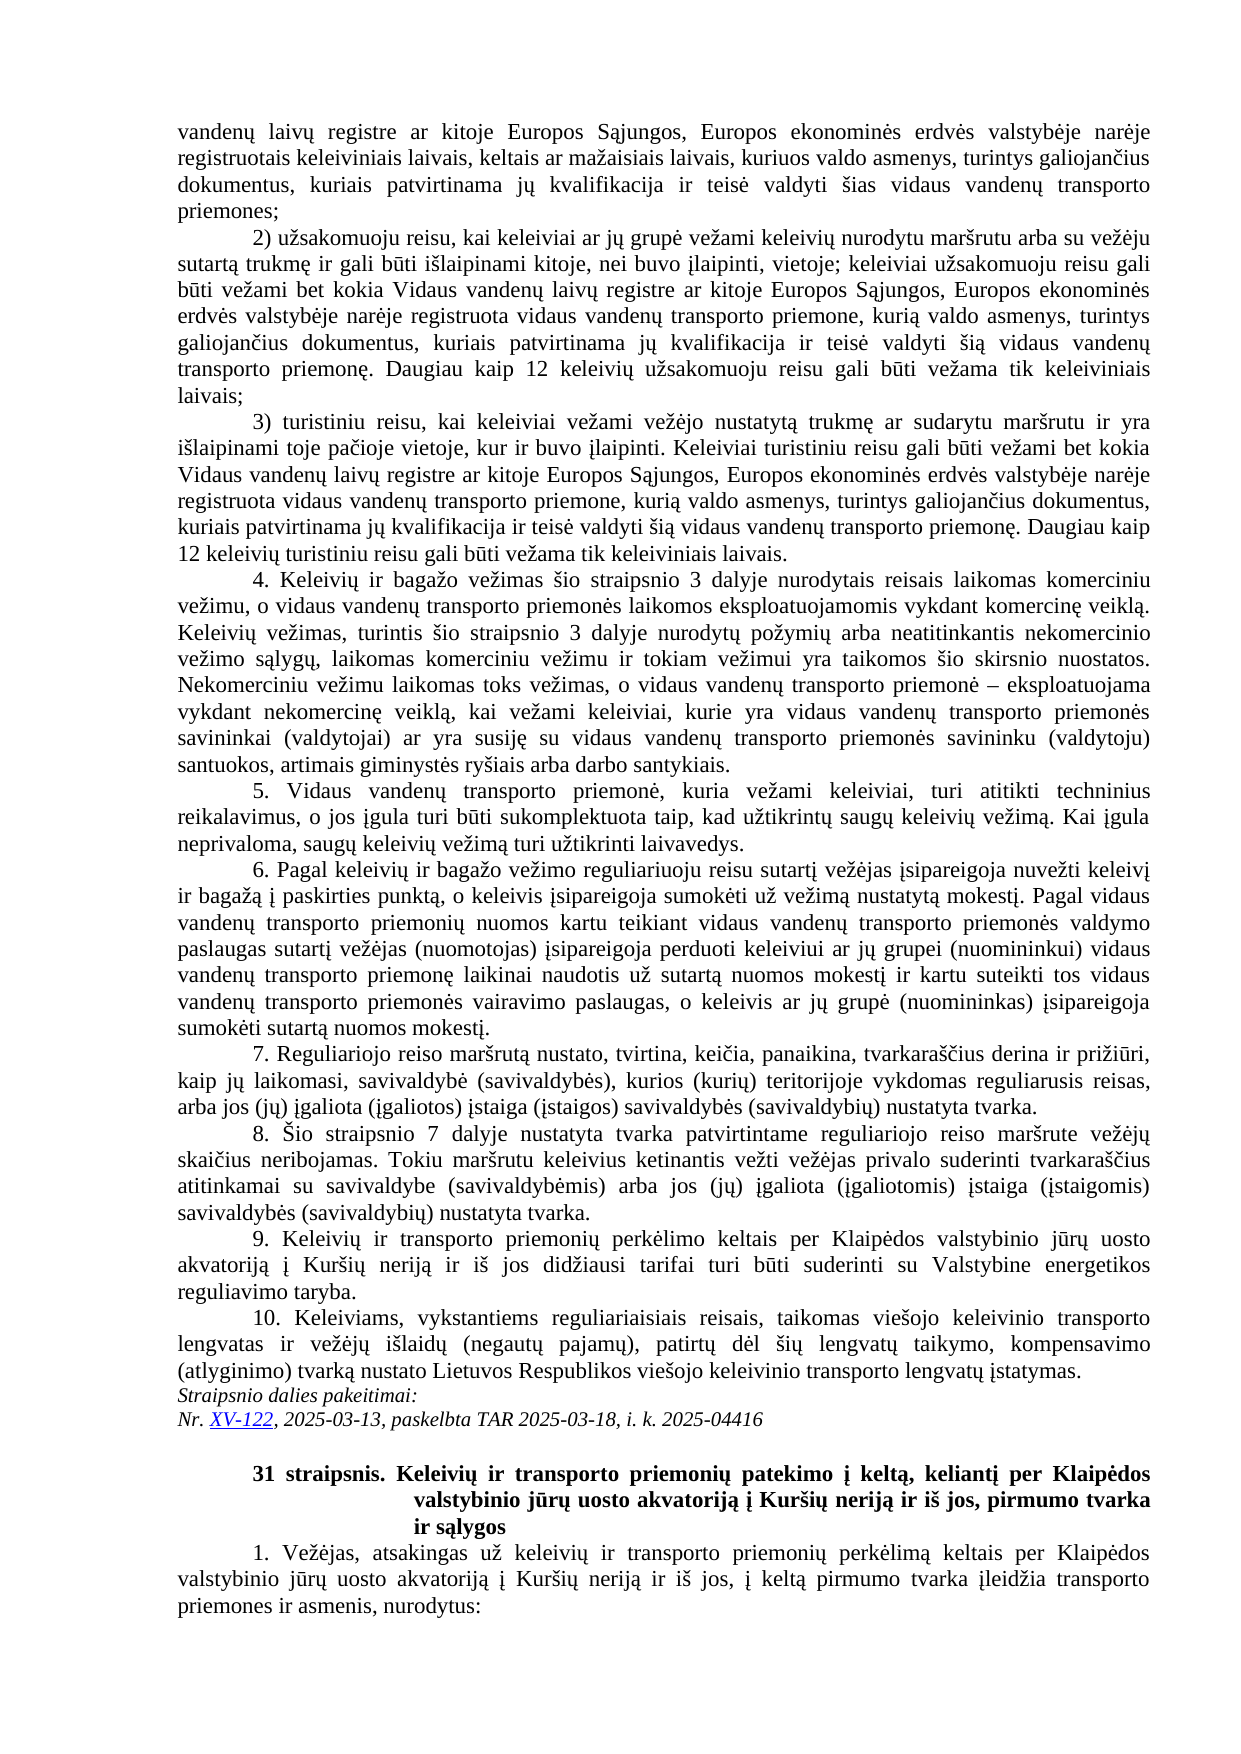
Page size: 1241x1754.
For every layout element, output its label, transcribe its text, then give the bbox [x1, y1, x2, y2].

text 5. Vidaus vandenų transporto priemonė, kuria vežami keleiviai, turi atitikti techninius reikalavimus, o jos įgula turi būti sukomplektuota taip, kad užtikrintų saugų keleivių vežimą. Kai įgula neprivaloma, saugų keleivių vežimą turi užtikrinti laivavedys. [177, 777, 1152, 856]
text 2) užsakomuoju reisu, kai keleiviai ar jų grupė vežami keleivių nurodytu maršrutu arba su vežėju sutartą trukmę ir gali būti išlaipinami kitoje, nei buvo įlaipinti, vietoje; keleiviai užsakomuoju reisu gali būti vežami bet kokia Vidaus vandenų laivų registre ar kitoje Europos Sąjungos, Europos ekonominės erdvės valstybėje narėje registruota vidaus vandenų transporto priemone, kurią valdo asmenys, turintys galiojančius dokumentus, kuriais patvirtinama jų kvalifikacija ir teisė valdyti šią vidaus vandenų transporto priemonę. Daugiau kaip 12 keleivių užsakomuoju reisu gali būti vežama tik keleiviniais laivais; [177, 223, 1152, 408]
text 9. Keleivių ir transporto priemonių perkėlimo keltais per Klaipėdos valstybinio jūrų uosto akvatoriją į Kuršių neriją ir iš jos didžiausi tarifai turi būti suderinti su Valstybine energetikos reguliavimo taryba. [177, 1225, 1152, 1304]
text 10. Keleiviams, vykstantiems reguliariaisiais reisais, taikomas viešojo keleivinio transporto lengvatas ir vežėjų išlaidų (negautų pajamų), patirtų dėl šių lengvatų taikymo, kompensavimo (atlyginimo) tvarką nustato Lietuvos Respublikos viešojo keleivinio transporto lengvatų įstatymas. [177, 1304, 1152, 1383]
text 4. Keleivių ir bagažo vežimas šio straipsnio 3 dalyje nurodytais reisais laikomas komerciniu vežimu, o vidaus vandenų transporto priemonės laikomos eksploatuojamomis vykdant komercinę veiklą. Keleivių vežimas, turintis šio straipsnio 3 dalyje nurodytų požymių arba neatitinkantis nekomercinio vežimo sąlygų, laikomas komerciniu vežimu ir tokiam vežimui yra taikomos šio skirsnio nuostatos. Nekomerciniu vežimu laikomas toks vežimas, o vidaus vandenų transporto priemonė – eksploatuojama vykdant nekomercinę veiklą, kai vežami keleiviai, kurie yra vidaus vandenų transporto priemonės savininkai (valdytojai) ar yra susiję su vidaus vandenų transporto priemonės savininku (valdytoju) santuokos, artimais giminystės ryšiais arba darbo santykiais. [177, 566, 1152, 777]
text 31 straipsnis. Keleivių ir transporto priemonių patekimo į keltą, keliantį per Klaipėdos valstybinio jūrų uosto akvatoriją į Kuršių neriją ir iš jos, pirmumo tvarka ir sąlygos [252, 1460, 1152, 1539]
text 8. Šio straipsnio 7 dalyje nustatyta tvarka patvirtintame reguliariojo reiso maršrute vežėjų skaičius neribojamas. Tokiu maršrutu keleivius ketinantis vežti vežėjas privalo suderinti tvarkaraščius atitinkamai su savivaldybe (savivaldybėmis) arba jos (jų) įgaliota (įgaliotomis) įstaiga (įstaigomis) savivaldybės (savivaldybių) nustatyta tvarka. [177, 1119, 1152, 1225]
text 1. Vežėjas, atsakingas už keleivių ir transporto priemonių perkėlimą keltais per Klaipėdos valstybinio jūrų uosto akvatoriją į Kuršių neriją ir iš jos, į keltą pirmumo tvarka įleidžia transporto priemones ir asmenis, nurodytus: [177, 1539, 1152, 1618]
text vandenų laivų registre ar kitoje Europos Sąjungos, Europos ekonominės erdvės valstybėje narėje registruotais keleiviniais laivais, keltais ar mažaisiais laivais, kuriuos valdo asmenys, turintys galiojančius dokumentus, kuriais patvirtinama jų kvalifikacija ir teisė valdyti šias vidaus vandenų transporto priemones; [177, 118, 1152, 223]
text 3) turistiniu reisu, kai keleiviai vežami vežėjo nustatytą trukmę ar sudarytu maršrutu ir yra išlaipinami toje pačioje vietoje, kur ir buvo įlaipinti. Keleiviai turistiniu reisu gali būti vežami bet kokia Vidaus vandenų laivų registre ar kitoje Europos Sąjungos, Europos ekonominės erdvės valstybėje narėje registruota vidaus vandenų transporto priemone, kurią valdo asmenys, turintys galiojančius dokumentus, kuriais patvirtinama jų kvalifikacija ir teisė valdyti šią vidaus vandenų transporto priemonę. Daugiau kaip 12 keleivių turistiniu reisu gali būti vežama tik keleiviniais laivais. [177, 408, 1152, 566]
text Nr. XV-122, 2025-03-13, paskelbta TAR 2025-03-18, i. k. 2025-04416 [177, 1407, 1152, 1431]
text Straipsnio dalies pakeitimai: [177, 1383, 1152, 1407]
text 6. Pagal keleivių ir bagažo vežimo reguliariuoju reisu sutartį vežėjas įsipareigoja nuvežti keleivį ir bagažą į paskirties punktą, o keleivis įsipareigoja sumokėti už vežimą nustatytą mokestį. Pagal vidaus vandenų transporto priemonių nuomos kartu teikiant vidaus vandenų transporto priemonės valdymo paslaugas sutartį vežėjas (nuomotojas) įsipareigoja perduoti keleiviui ar jų grupei (nuomininkui) vidaus vandenų transporto priemonę laikinai naudotis už sutartą nuomos mokestį ir kartu suteikti tos vidaus vandenų transporto priemonės vairavimo paslaugas, o keleivis ar jų grupė (nuomininkas) įsipareigoja sumokėti sutartą nuomos mokestį. [177, 856, 1152, 1041]
text 7. Reguliariojo reiso maršrutą nustato, tvirtina, keičia, panaikina, tvarkaraščius derina ir prižiūri, kaip jų laikomasi, savivaldybė (savivaldybės), kurios (kurių) teritorijoje vykdomas reguliarusis reisas, arba jos (jų) įgaliota (įgaliotos) įstaiga (įstaigos) savivaldybės (savivaldybių) nustatyta tvarka. [177, 1041, 1152, 1119]
